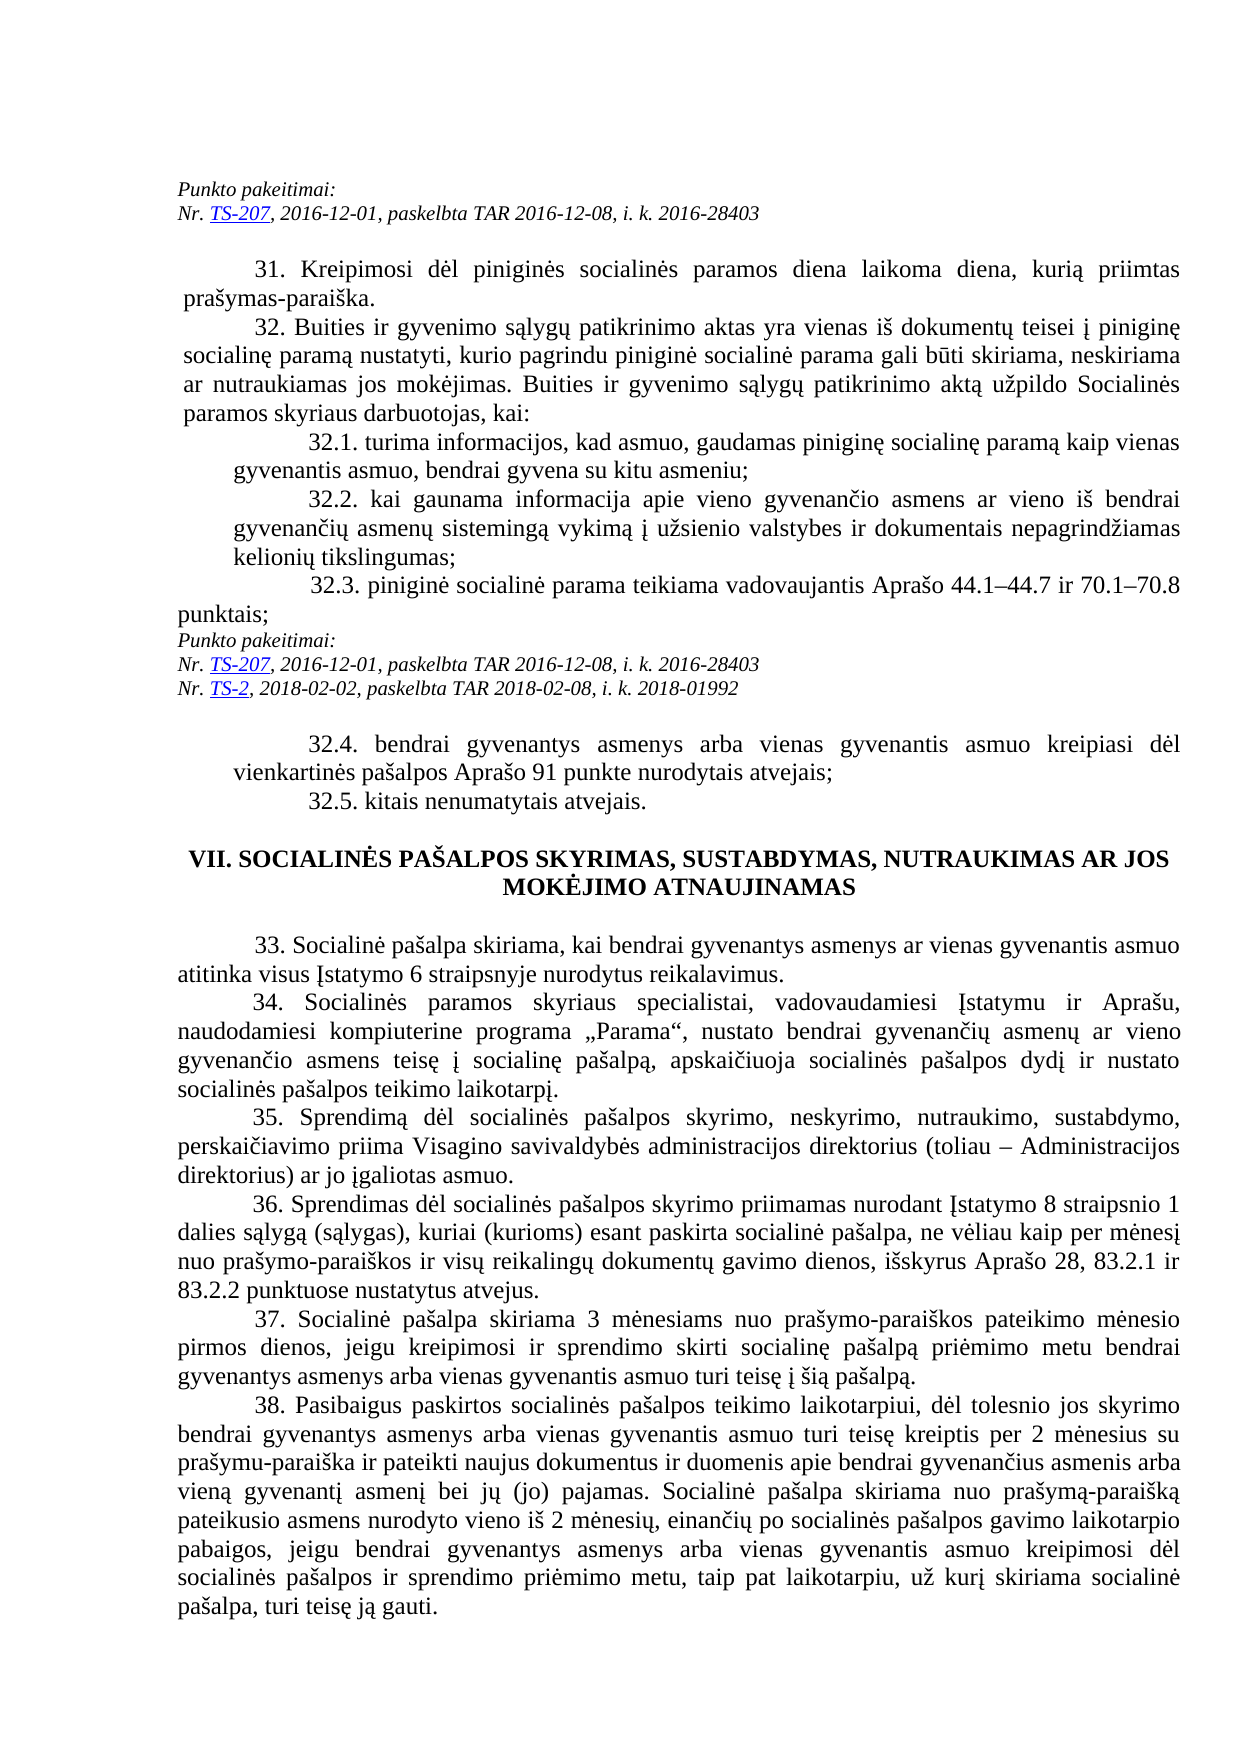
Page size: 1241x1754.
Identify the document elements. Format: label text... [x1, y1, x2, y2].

text VII. SOCIALINĖS PAŠALPOS SKYRIMAS, SUSTABDYMAS, NUTRAUKIMAS AR JOS MOKĖJIMO ATNAUJINAMAS [177, 844, 1181, 901]
text 34. Socialinės paramos skyriaus specialistai, vadovaudamiesi Įstatymu ir Aprašu, naudodamiesi kompiuterine programa „Parama“, nustato bendrai gyvenančių asmenų ar vieno gyvenančio asmens teisę į socialinę pašalpą, apskaičiuoja socialinės pašalpos dydį ir nustato socialinės pašalpos teikimo laikotarpį. [177, 987, 1181, 1102]
text 32.1. turima informacijos, kad asmuo, gaudamas piniginę socialinę paramą kaip vienas gyvenantis asmuo, bendrai gyvena su kitu asmeniu; [233, 427, 1181, 484]
text 32.3. piniginė socialinė parama teikiama vadovaujantis Aprašo 44.1–44.7 ir 70.1–70.8 punktais; [177, 570, 1181, 628]
text 36. Sprendimas dėl socialinės pašalpos skyrimo priimamas nurodant Įstatymo 8 straipsnio 1 dalies sąlygą (sąlygas), kuriai (kurioms) esant paskirta socialinė pašalpa, ne vėliau kaip per mėnesį nuo prašymo-paraiškos ir visų reikalingų dokumentų gavimo dienos, išskyrus Aprašo 28, 83.2.1 ir 83.2.2 punktuose nustatytus atvejus. [177, 1189, 1181, 1304]
text 33. Socialinė pašalpa skiriama, kai bendrai gyvenantys asmenys ar vienas gyvenantis asmuo atitinka visus Įstatymo 6 straipsnyje nurodytus reikalavimus. [177, 930, 1181, 987]
text 31. Kreipimosi dėl piniginės socialinės paramos diena laikoma diena, kurią priimtas prašymas-paraiška. [183, 254, 1181, 312]
text 32.4. bendrai gyvenantys asmenys arba vienas gyvenantis asmuo kreipiasi dėl vienkartinės pašalpos Aprašo 91 punkte nurodytais atvejais; [233, 729, 1181, 786]
text 35. Sprendimą dėl socialinės pašalpos skyrimo, neskyrimo, nutraukimo, sustabdymo, perskaičiavimo priima Visagino savivaldybės administracijos direktorius (toliau – Administracijos direktorius) ar jo įgaliotas asmuo. [177, 1102, 1181, 1189]
text 32.5. kitais nenumatytais atvejais. [233, 786, 1181, 815]
text Nr. TS-207, 2016-12-01, paskelbta TAR 2016-12-08, i. k. 2016-28403 [177, 652, 1181, 676]
text 38. Pasibaigus paskirtos socialinės pašalpos teikimo laikotarpiui, dėl tolesnio jos skyrimo bendrai gyvenantys asmenys arba vienas gyvenantis asmuo turi teisę kreiptis per 2 mėnesius su prašymu-paraiška ir pateikti naujus dokumentus ir duomenis apie bendrai gyvenančius asmenis arba vieną gyvenantį asmenį bei jų (jo) pajamas. Socialinė pašalpa skiriama nuo prašymą-paraišką pateikusio asmens nurodyto vieno iš 2 mėnesių, einančių po socialinės pašalpos gavimo laikotarpio pabaigos, jeigu bendrai gyvenantys asmenys arba vienas gyvenantis asmuo kreipimosi dėl socialinės pašalpos ir sprendimo priėmimo metu, taip pat laikotarpiu, už kurį skiriama socialinė pašalpa, turi teisę ją gauti. [177, 1390, 1181, 1620]
text 32. Buities ir gyvenimo sąlygų patikrinimo aktas yra vienas iš dokumentų teisei į piniginę socialinę paramą nustatyti, kurio pagrindu piniginė socialinė parama gali būti skiriama, neskiriama ar nutraukiamas jos mokėjimas. Buities ir gyvenimo sąlygų patikrinimo aktą užpildo Socialinės paramos skyriaus darbuotojas, kai: [183, 312, 1181, 427]
text 32.2. kai gaunama informacija apie vieno gyvenančio asmens ar vieno iš bendrai gyvenančių asmenų sistemingą vykimą į užsienio valstybes ir dokumentais nepagrindžiamas kelionių tikslingumas; [233, 484, 1181, 570]
text Nr. TS-207, 2016-12-01, paskelbta TAR 2016-12-08, i. k. 2016-28403 [177, 201, 1181, 225]
text Punkto pakeitimai: [177, 628, 1181, 652]
text Nr. TS-2, 2018-02-02, paskelbta TAR 2018-02-08, i. k. 2018-01992 [177, 676, 1181, 700]
text Punkto pakeitimai: [177, 177, 1181, 201]
text 37. Socialinė pašalpa skiriama 3 mėnesiams nuo prašymo-paraiškos pateikimo mėnesio pirmos dienos, jeigu kreipimosi ir sprendimo skirti socialinę pašalpą priėmimo metu bendrai gyvenantys asmenys arba vienas gyvenantis asmuo turi teisę į šią pašalpą. [177, 1304, 1181, 1390]
